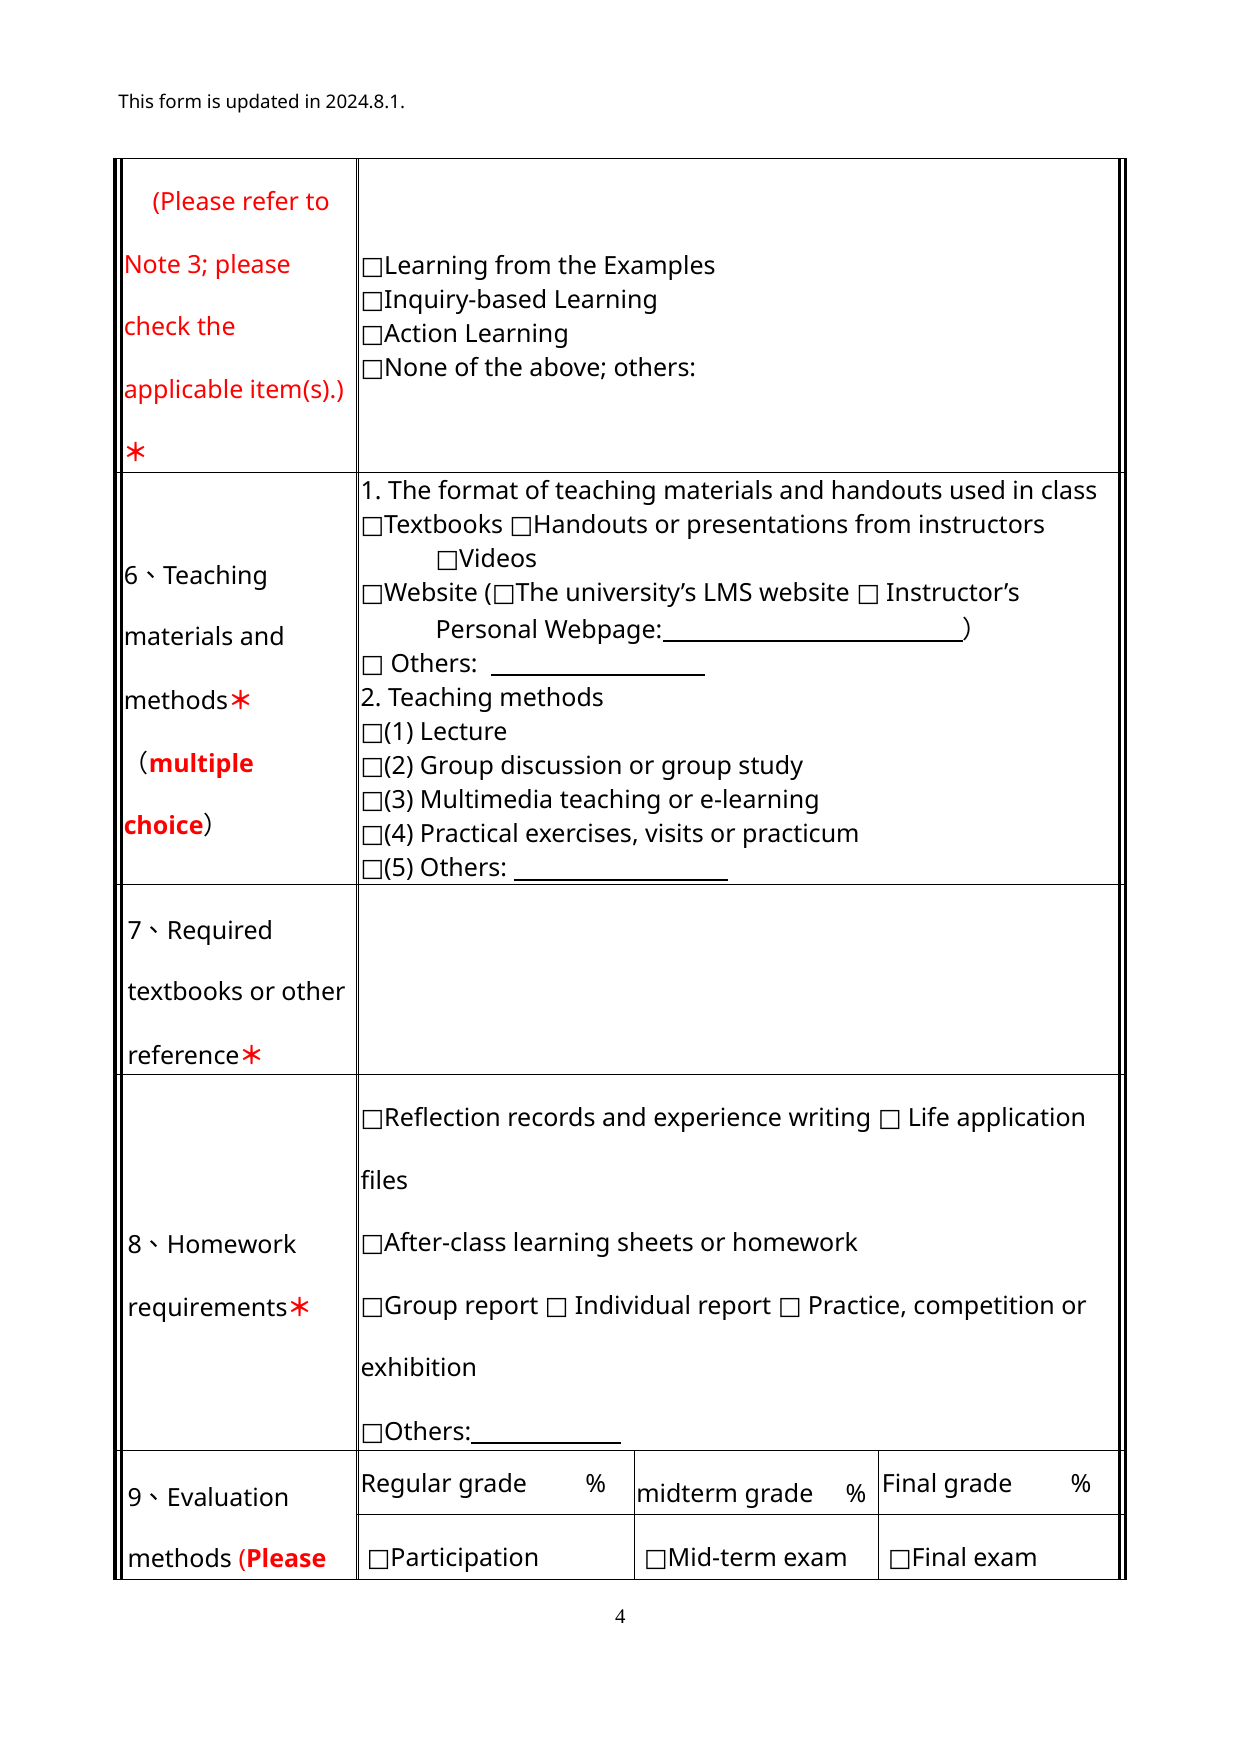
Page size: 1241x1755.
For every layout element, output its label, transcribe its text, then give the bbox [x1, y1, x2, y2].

table_cell □Mid-term exam [635, 1515, 878, 1578]
table_cell 7、Required textbooks or other reference＊ [123, 885, 356, 1074]
table_cell □Final exam [879, 1515, 1118, 1578]
table_cell midterm grade % [635, 1451, 878, 1514]
table_cell 6、Teaching materials and methods＊（multiple choice） [123, 473, 356, 884]
table_cell [359, 885, 1118, 1074]
table_cell 8、Homework requirements＊ [123, 1075, 356, 1450]
table_cell □Participation [359, 1515, 634, 1578]
table_cell Final grade % [879, 1451, 1118, 1514]
table_cell 9、Evaluation methods (Please check the applicable items.)＊ （Please fill in the percentage for each criterion; the total should be 100%.） [123, 1451, 356, 1578]
table_cell □Reflection records and experience writing □ Life application files □After-class learning sheets or homework □Group report □ Individual report □ Practice, competition or exhibition □Others: [359, 1075, 1118, 1450]
table_cell Regular grade % [359, 1451, 634, 1514]
table_cell □Learning from the Examples □Inquiry-based Learning □Action Learning □None of the above; others: [359, 159, 1118, 472]
table_cell (Please refer to Note 3; please check the applicable item(s).) ＊ [123, 159, 356, 472]
table_cell 1. The format of teaching materials and handouts used in class □Textbooks □Handouts or presentations from instructors □Videos □Website (□The university’s LMS website □ Instructor’s Personal Webpage: ） □ Others: 2. Teaching methods □(1) Lecture □(2) Group discussion or group study □(3) Multimedia teaching or e-learning □(4) Practical exercises, visits or practicum □(5) Others: [359, 473, 1118, 884]
